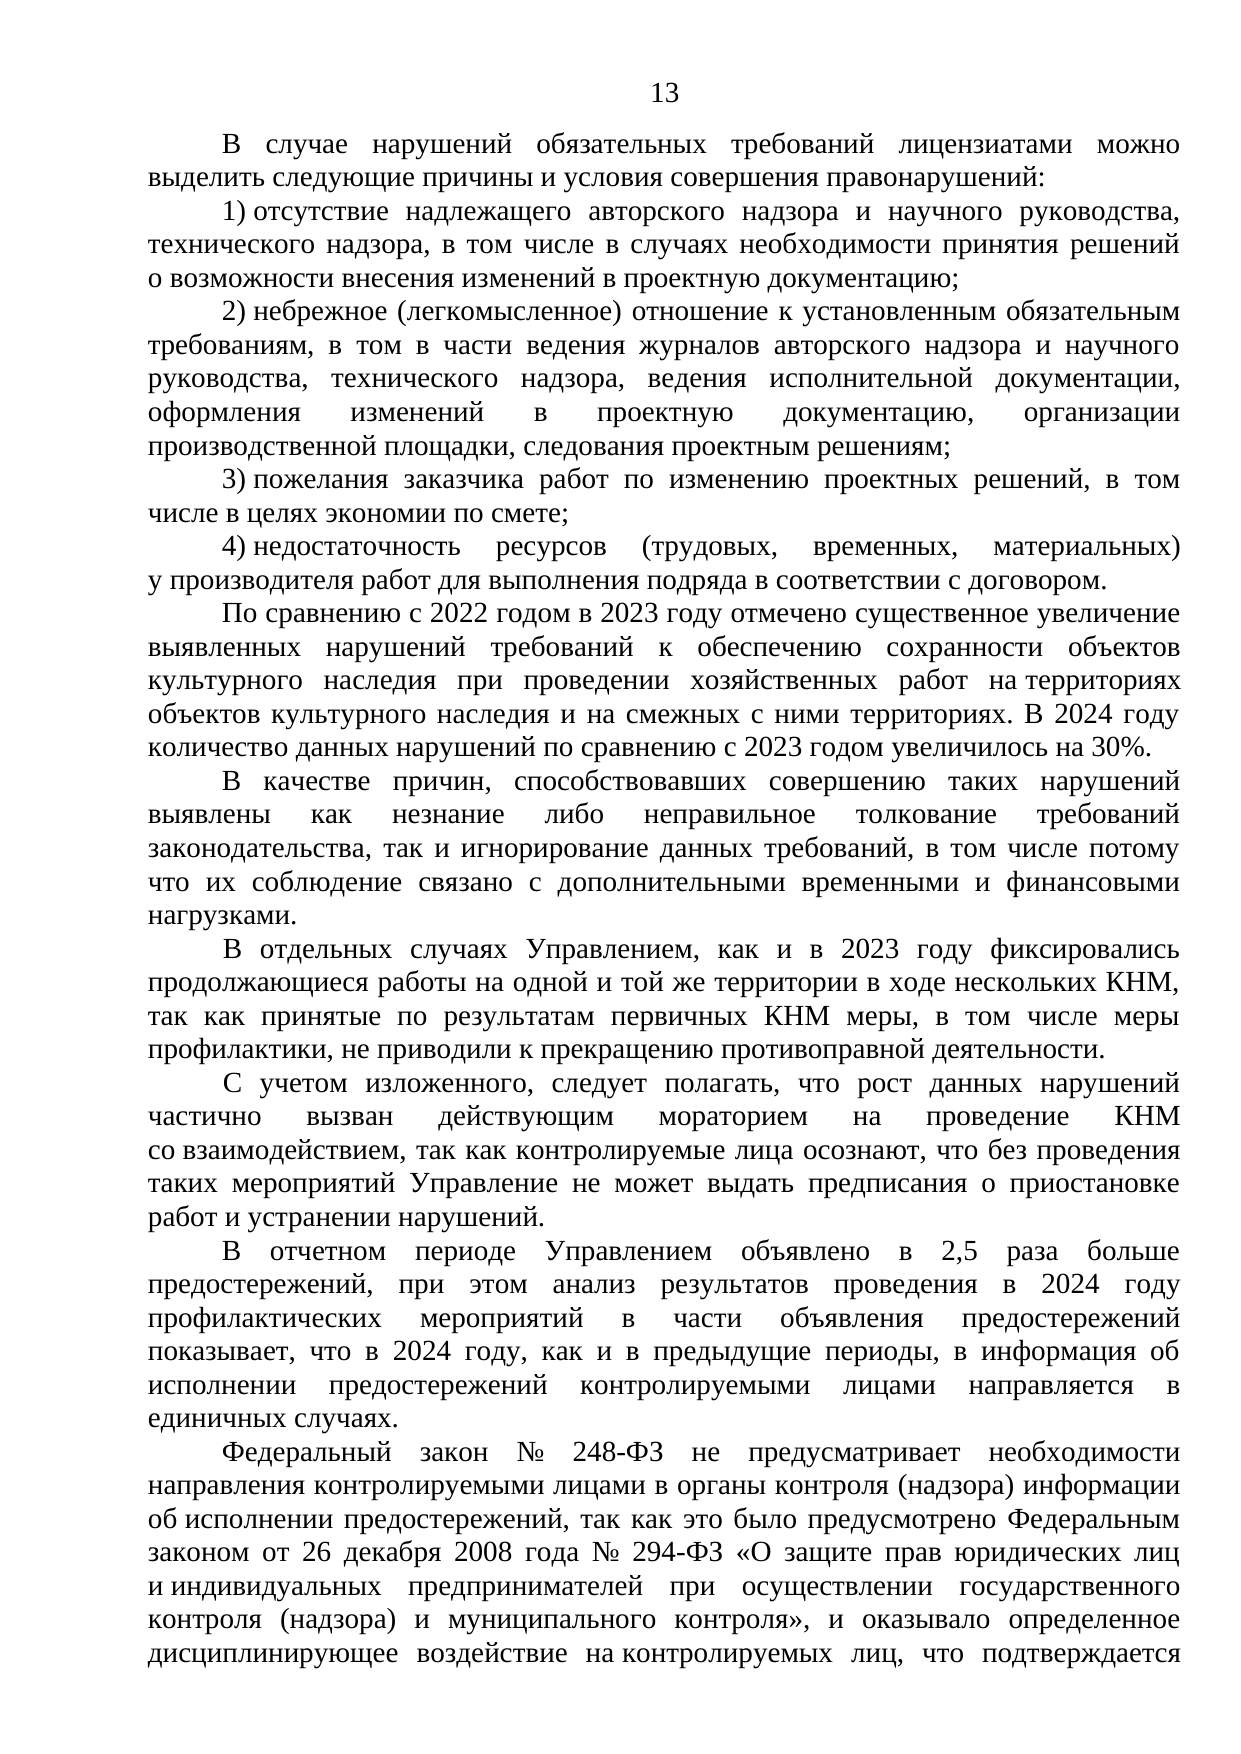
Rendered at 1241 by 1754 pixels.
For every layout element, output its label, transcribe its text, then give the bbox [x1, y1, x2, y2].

list пожелания заказчика работ по изменению проектных решений, в том числе в целях экономии по смете; [148, 461, 1181, 528]
list небрежное (легкомысленное) отношение к установленным обязательным требованиям, в том в части ведения журналов авторского надзора и научного руководства, технического надзора, ведения исполнительной документации, оформления изменений в проектную документацию, организации производственной площадки, следования проектным решениям; [148, 293, 1181, 461]
text По сравнению с 2022 годом в 2023 году отмечено существенное увеличение выявленных нарушений требований к обеспечению сохранности объектов культурного наследия при проведении хозяйственных работ на территориях объектов культурного наследия и на смежных с ними территориях. В 2024 году количество данных нарушений по сравнению с 2023 годом увеличилось на 30%. [148, 595, 1181, 763]
text С учетом изложенного, следует полагать, что рост данных нарушений частично вызван действующим мораторием на проведение КНМ со взаимодействием, так как контролируемые лица осознают, что без проведения таких мероприятий Управление не может выдать предписания о приостановке работ и устранении нарушений. [148, 1065, 1181, 1233]
list отсутствие надлежащего авторского надзора и научного руководства, технического надзора, в том числе в случаях необходимости принятия решений о возможности внесения изменений в проектную документацию; [148, 193, 1181, 293]
list недостаточность ресурсов (трудовых, временных, материальных) у производителя работ для выполнения подряда в соответствии с договором. [148, 528, 1181, 595]
text В отчетном периоде Управлением объявлено в 2,5 раза больше предостережений, при этом анализ результатов проведения в 2024 году профилактических мероприятий в части объявления предостережений показывает, что в 2024 году, как и в предыдущие периоды, в информация об исполнении предостережений контролируемыми лицами направляется в единичных случаях. [148, 1233, 1181, 1434]
text Федеральный закон № 248-ФЗ не предусматривает необходимости направления контролируемыми лицами в органы контроля (надзора) информации об исполнении предостережений, так как это было предусмотрено Федеральным законом от 26 декабря 2008 года № 294-ФЗ «О защите прав юридических лиц и индивидуальных предпринимателей при осуществлении государственного контроля (надзора) и муниципального контроля», и оказывало определенное дисциплинирующее воздействие на контролируемых лиц, что подтверждается [148, 1434, 1181, 1669]
text В случае нарушений обязательных требований лицензиатами можно выделить следующие причины и условия совершения правонарушений: [148, 126, 1181, 193]
text В качестве причин, способствовавших совершению таких нарушений выявлены как незнание либо неправильное толкование требований законодательства, так и игнорирование данных требований, в том числе потому что их соблюдение связано с дополнительными временными и финансовыми нагрузками. [148, 763, 1181, 931]
text В отдельных случаях Управлением, как и в 2023 году фиксировались продолжающиеся работы на одной и той же территории в ходе нескольких КНМ, так как принятые по результатам первичных КНМ меры, в том числе меры профилактики, не приводили к прекращению противоправной деятельности. [148, 931, 1181, 1065]
